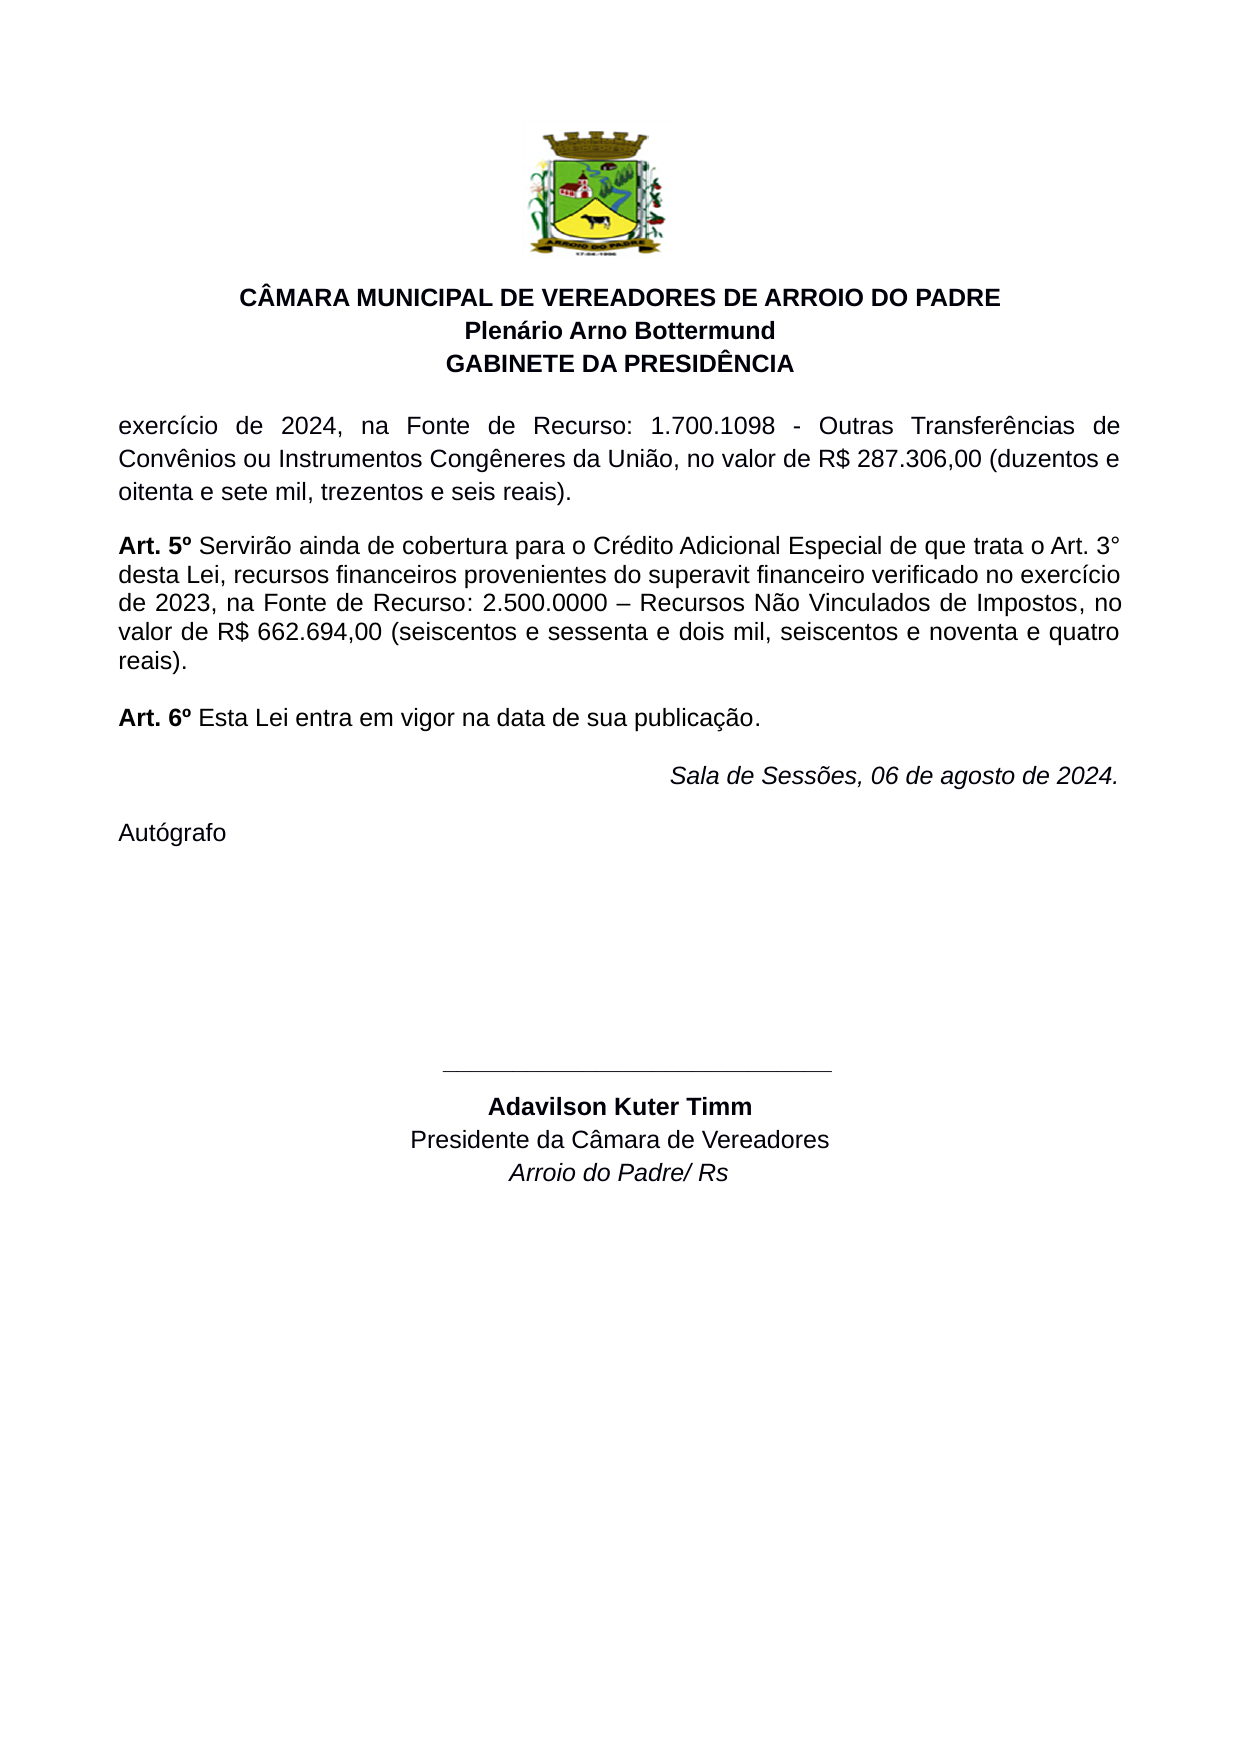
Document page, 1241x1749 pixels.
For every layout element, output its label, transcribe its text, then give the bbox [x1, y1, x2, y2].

text Adavilson Kuter Timm [118, 1092, 1122, 1120]
text Art. 6º Esta Lei entra em vigor na data de sua publicação. [118, 703, 1122, 732]
text ____________________________ [118, 1046, 1122, 1075]
text Art. 5º Servirão ainda de cobertura para o Crédito Adicional Especial de que trata o Art. 3° desta Lei, recursos financeiros provenientes do superavit financeiro verificado no exercício de 2023, na Fonte de Recurso: 2.500.0000 – Recursos Não Vinculados de Impostos, no valor de R$ 662.694,00 (seiscentos e sessenta e dois mil, seiscentos e noventa e quatro reais). [118, 531, 1122, 675]
text Arroio do Padre/ Rs [118, 1158, 1122, 1186]
text Autógrafo [118, 818, 1122, 847]
text Sala de Sessões, 06 de agosto de 2024. [118, 761, 1122, 790]
text Presidente da Câmara de Vereadores [118, 1124, 1122, 1153]
text exercício de 2024, na Fonte de Recurso: 1.700.1098 - Outras Transferências de Convênios ou Instrumentos Congêneres da União, no valor de R$ 287.306,00 (duzentos e oitenta e sete mil, trezentos e seis reais). [118, 411, 1122, 506]
